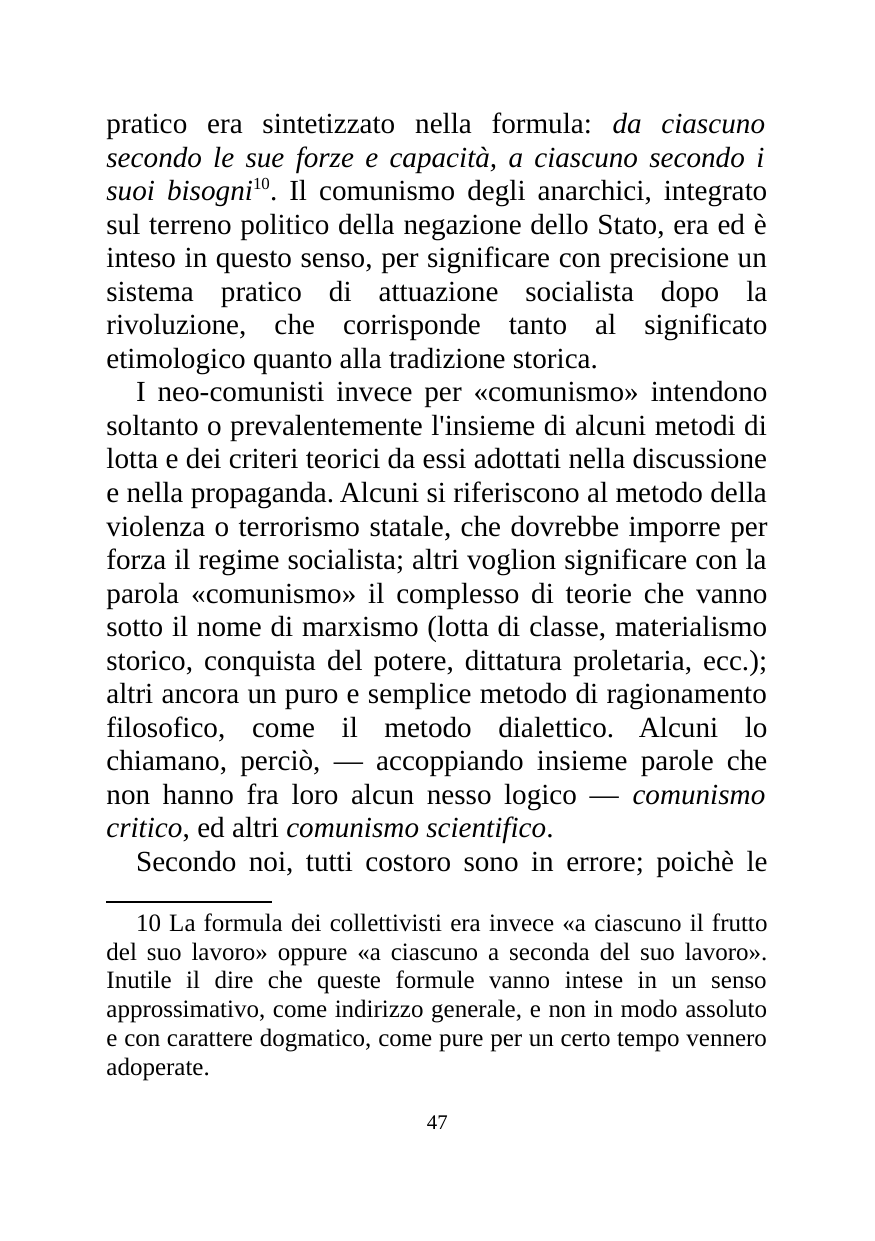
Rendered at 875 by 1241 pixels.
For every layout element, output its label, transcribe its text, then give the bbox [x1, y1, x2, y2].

text La formula dei collettivisti era invece «a ciascuno il frutto del suo lavoro» oppure «a ciascuno a seconda del suo lavoro». Inutile il dire che queste formule vanno intese in un senso approssimativo, come indirizzo generale, e non in modo assoluto e con carattere dogmatico, come pure per un certo tempo vennero adoperate. [106, 908, 768, 1080]
text pratico era sintetizzato nella formula: da ciascuno secondo le sue forze e capacità, a ciascuno secondo i suoi bisogni. Il comunismo degli anarchici, integrato sul terreno politico della negazione dello Stato, era ed è inteso in questo senso, per significare con precisione un sistema pratico di attuazione socialista dopo la rivoluzione, che corrisponde tanto al significato etimologico quanto alla tradizione storica. [106, 106, 768, 374]
text I neo-comunisti invece per «comunismo» intendono soltanto o prevalentemente l'insieme di alcuni metodi di lotta e dei criteri teorici da essi adottati nella discussione e nella propaganda. Alcuni si riferiscono al metodo della violenza o terrorismo statale, che dovrebbe imporre per forza il regime socialista; altri voglion significare con la parola «comunismo» il complesso di teorie che vanno sotto il nome di marxismo (lotta di classe, materialismo storico, conquista del potere, dittatura proletaria, ecc.); altri ancora un puro e semplice metodo di ragionamento filosofico, come il metodo dialettico. Alcuni lo chiamano, perciò, — accoppiando insieme parole che non hanno fra loro alcun nesso logico — comunismo critico, ed altri comunismo scientifico. [106, 374, 768, 844]
text Secondo noi, tutti costoro sono in errore; poichè le [106, 844, 768, 878]
